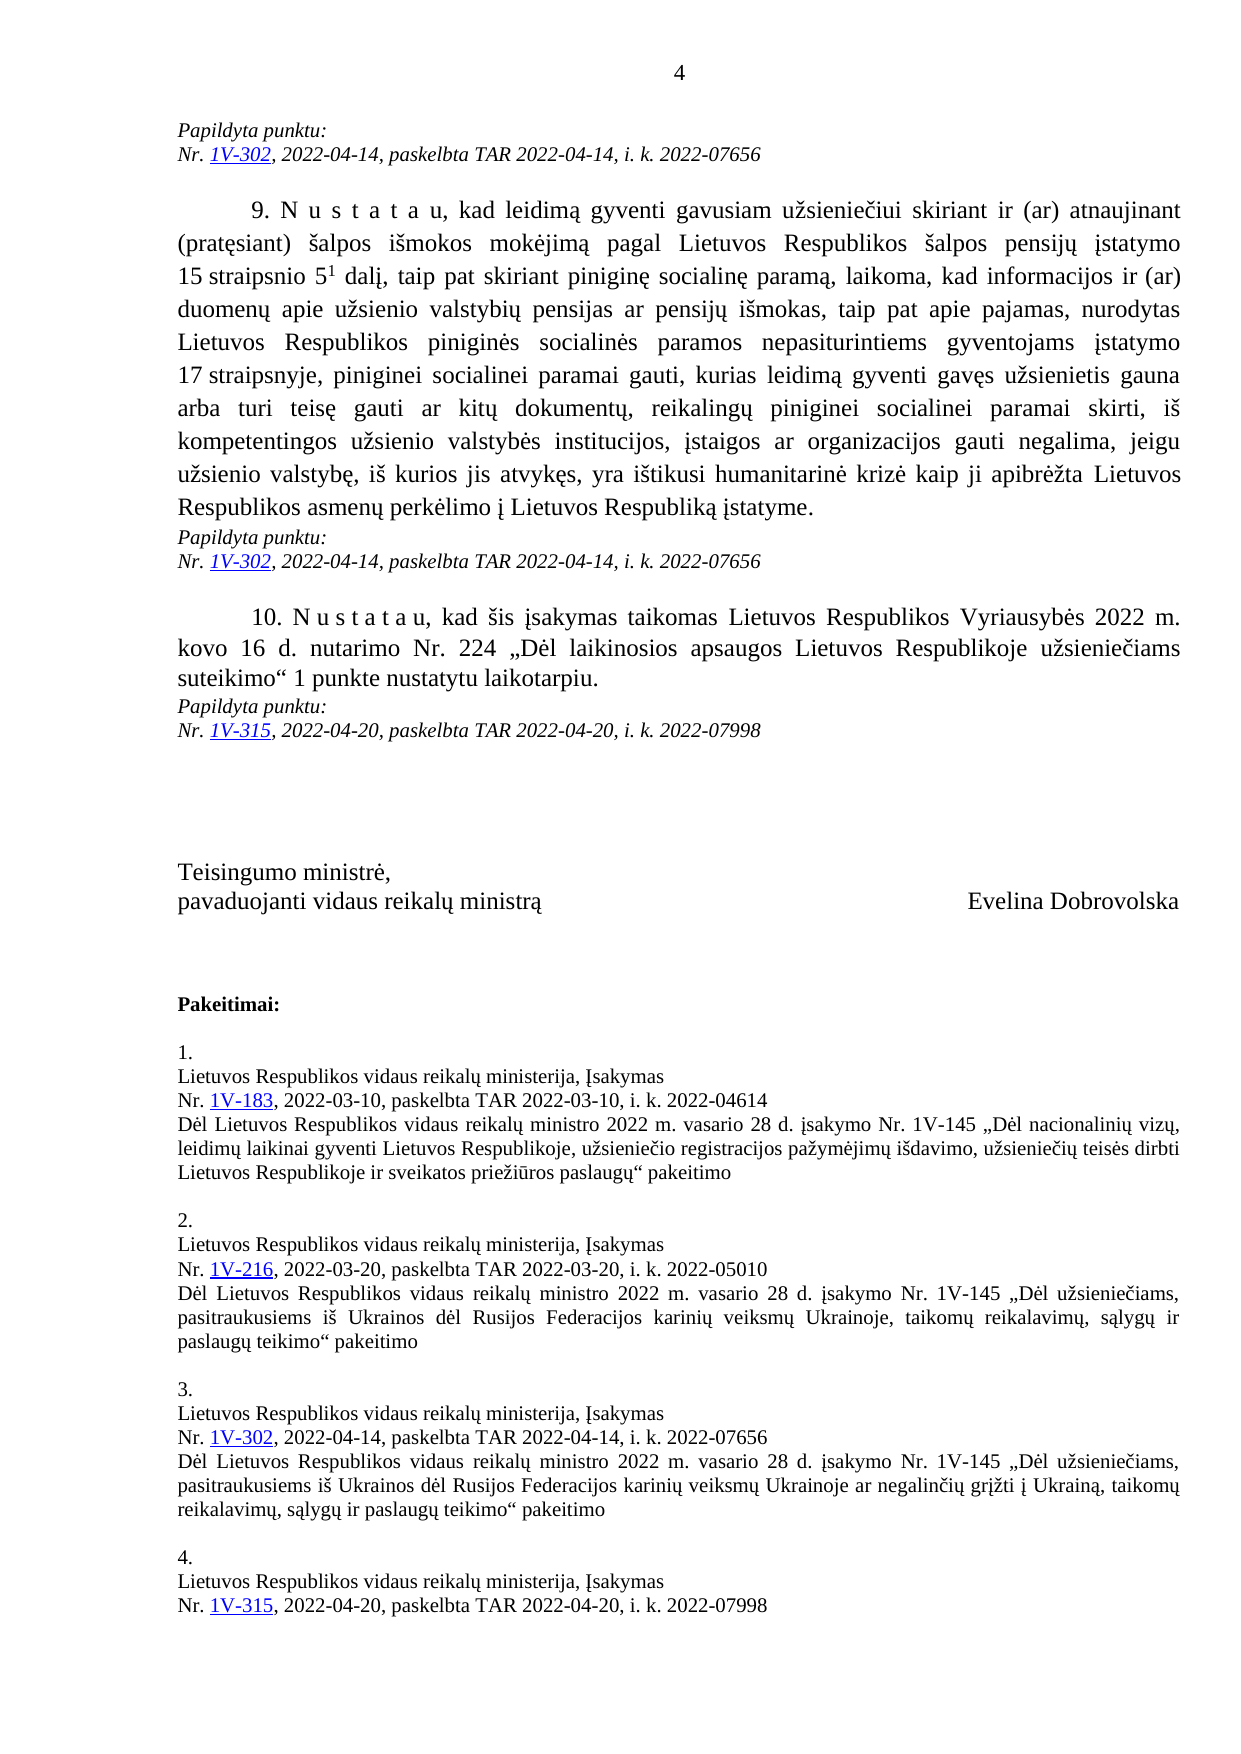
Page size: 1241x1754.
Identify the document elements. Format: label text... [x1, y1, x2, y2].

text Dėl Lietuvos Respublikos vidaus reikalų ministro 2022 m. vasario 28 d. įsakymo Nr. 1V-145 „Dėl užsieniečiams, pasitraukusiems iš Ukrainos dėl Rusijos Federacijos karinių veiksmų Ukrainoje, taikomų reikalavimų, sąlygų ir paslaugų teikimo“ pakeitimo [177, 1281, 1181, 1353]
text Nr. 1V-302, 2022-04-14, paskelbta TAR 2022-04-14, i. k. 2022-07656 [177, 142, 1181, 166]
text Pakeitimai: [177, 992, 1181, 1016]
text Dėl Lietuvos Respublikos vidaus reikalų ministro 2022 m. vasario 28 d. įsakymo Nr. 1V-145 „Dėl užsieniečiams, pasitraukusiems iš Ukrainos dėl Rusijos Federacijos karinių veiksmų Ukrainoje ar negalinčių grįžti į Ukrainą, taikomų reikalavimų, sąlygų ir paslaugų teikimo“ pakeitimo [177, 1449, 1181, 1521]
text Nr. 1V-315, 2022-04-20, paskelbta TAR 2022-04-20, i. k. 2022-07998 [177, 718, 1181, 742]
text Lietuvos Respublikos vidaus reikalų ministerija, Įsakymas [177, 1401, 1181, 1425]
text Nr. 1V-302, 2022-04-14, paskelbta TAR 2022-04-14, i. k. 2022-07656 [177, 1425, 1181, 1449]
text Papildyta punktu: [177, 525, 1181, 549]
text Nr. 1V-216, 2022-03-20, paskelbta TAR 2022-03-20, i. k. 2022-05010 [177, 1256, 1181, 1281]
text 1. [177, 1040, 1181, 1064]
text 4. [177, 1545, 1181, 1569]
text Papildyta punktu: [177, 694, 1181, 718]
text pavaduojanti vidaus reikalų ministrą Evelina Dobrovolska [177, 886, 1181, 915]
text Nr. 1V-315, 2022-04-20, paskelbta TAR 2022-04-20, i. k. 2022-07998 [177, 1593, 1181, 1617]
text Nr. 1V-183, 2022-03-10, paskelbta TAR 2022-03-10, i. k. 2022-04614 [177, 1088, 1181, 1112]
text 3. [177, 1377, 1181, 1401]
text Lietuvos Respublikos vidaus reikalų ministerija, Įsakymas [177, 1232, 1181, 1256]
text Nr. 1V-302, 2022-04-14, paskelbta TAR 2022-04-14, i. k. 2022-07656 [177, 549, 1181, 573]
text Lietuvos Respublikos vidaus reikalų ministerija, Įsakymas [177, 1064, 1181, 1088]
text Dėl Lietuvos Respublikos vidaus reikalų ministro 2022 m. vasario 28 d. įsakymo Nr. 1V-145 „Dėl nacionalinių vizų, leidimų laikinai gyventi Lietuvos Respublikoje, užsieniečio registracijos pažymėjimų išdavimo, užsieniečių teisės dirbti Lietuvos Respublikoje ir sveikatos priežiūros paslaugų“ pakeitimo [177, 1112, 1181, 1184]
text 2. [177, 1208, 1181, 1232]
text 9. Nustatau, kad leidimą gyventi gavusiam užsieniečiui skiriant ir (ar) atnaujinant (pratęsiant) šalpos išmokos mokėjimą pagal Lietuvos Respublikos šalpos pensijų įstatymo 15 straipsnio 51 dalį, taip pat skiriant piniginę socialinę paramą, laikoma, kad informacijos ir (ar) duomenų apie užsienio valstybių pensijas ar pensijų išmokas, taip pat apie pajamas, nurodytas Lietuvos Respublikos piniginės socialinės paramos nepasiturintiems gyventojams įstatymo 17 straipsnyje, piniginei socialinei paramai gauti, kurias leidimą gyventi gavęs užsienietis gauna arba turi teisę gauti ar kitų dokumentų, reikalingų piniginei socialinei paramai skirti, iš kompetentingos užsienio valstybės institucijos, įstaigos ar organizacijos gauti negalima, jeigu užsienio valstybę, iš kurios jis atvykęs, yra ištikusi humanitarinė krizė kaip ji apibrėžta Lietuvos Respublikos asmenų perkėlimo į Lietuvos Respubliką įstatyme. [177, 195, 1181, 521]
text Teisingumo ministrė, [177, 857, 1181, 886]
text 10. Nustatau, kad šis įsakymas taikomas Lietuvos Respublikos Vyriausybės 2022 m. kovo 16 d. nutarimo Nr. 224 „Dėl laikinosios apsaugos Lietuvos Respublikoje užsieniečiams suteikimo“ 1 punkte nustatytu laikotarpiu. [177, 602, 1181, 692]
text Papildyta punktu: [177, 118, 1181, 142]
text Lietuvos Respublikos vidaus reikalų ministerija, Įsakymas [177, 1569, 1181, 1593]
